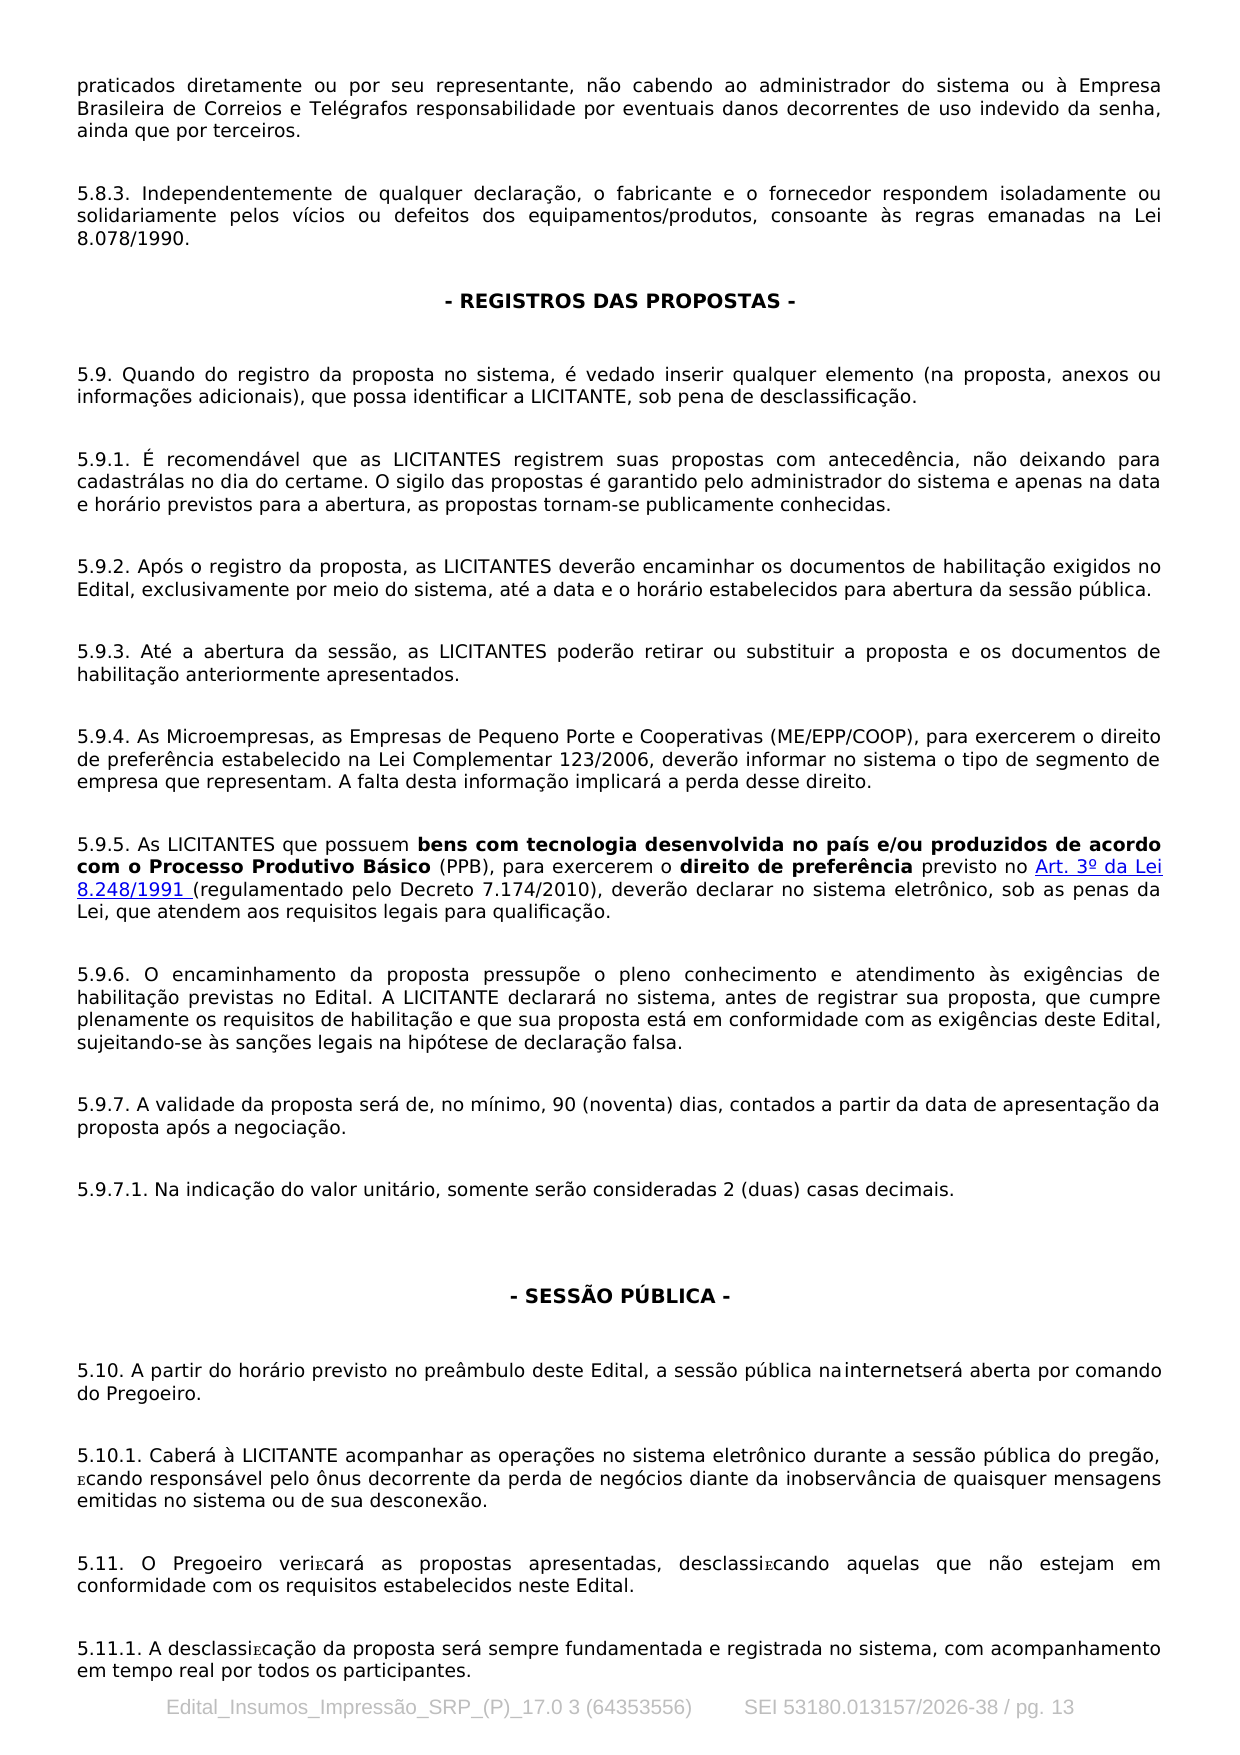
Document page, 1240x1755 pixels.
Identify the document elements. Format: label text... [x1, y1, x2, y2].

text 5.9.5. As LICITANTES que possuem bens com tecnologia desenvolvida no país e/ou produzidos de acordo com o Processo Produtivo Básico (PPB), para exercerem o direito de preferência previsto no Art. 3º da Lei 8.248/1991 (regulamentado pelo Decreto 7.174/2010), deverão declarar no sistema eletrônico, sob as penas da Lei, que atendem aos requisitos legais para qualificação. [77, 834, 1162, 923]
text 5.11. O Pregoeiro vericará as propostas apresentadas, desclassicando aquelas que não estejam em conformidade com os requisitos estabelecidos neste Edital. [77, 1553, 1162, 1597]
text 5.10.1. Caberá à LICITANTE acompanhar as operações no sistema eletrônico durante a sessão pública do pregão, cando responsável pelo ônus decorrente da perda de negócios diante da inobservância de quaisquer mensagens emitidas no sistema ou de sua desconexão. [77, 1445, 1162, 1512]
text 5.11.1. A desclassicação da proposta será sempre fundamentada e registrada no sistema, com acompanhamento em tempo real por todos os participantes. [77, 1638, 1162, 1682]
text 5.9.6. O encaminhamento da proposta pressupõe o pleno conhecimento e atendimento às exigências de habilitação previstas no Edital. A LICITANTE declarará no sistema, antes de registrar sua proposta, que cumpre plenamente os requisitos de habilitação e que sua proposta está em conformidade com as exigências deste Edital, sujeitando-se às sanções legais na hipótese de declaração falsa. [77, 964, 1162, 1053]
text 5.9.7.1. Na indicação do valor unitário, somente serão consideradas 2 (duas) casas decimais. [77, 1179, 1162, 1201]
text 5.9. Quando do registro da proposta no sistema, é vedado inserir qualquer elemento (na proposta, anexos ou informações adicionais), que possa identificar a LICITANTE, sob pena de desclassificação. [77, 363, 1162, 408]
text 5.9.1. É recomendável que as LICITANTES registrem suas propostas com antecedência, não deixando para cadastrálas no dia do certame. O sigilo das propostas é garantido pelo administrador do sistema e apenas na data e horário previstos para a abertura, as propostas tornam-se publicamente conhecidas. [77, 449, 1162, 516]
text 5.9.7. A validade da proposta será de, no mínimo, 90 (noventa) dias, contados a partir da data de apresentação da proposta após a negociação. [77, 1094, 1162, 1139]
subtitle - SESSÃO PÚBLICA - [78, 1286, 1162, 1309]
text 5.9.4. As Microempresas, as Empresas de Pequeno Porte e Cooperativas (ME/EPP/COOP), para exercerem o direito de preferência estabelecido na Lei Complementar 123/2006, deverão informar no sistema o tipo de segmento de empresa que representam. A falta desta informação implicará a perda desse direito. [77, 726, 1162, 793]
text 5.10. A partir do horário previsto no preâmbulo deste Edital, a sessão pública nainternetserá aberta por comando do Pregoeiro. [77, 1359, 1162, 1404]
text 5.9.2. Após o registro da proposta, as LICITANTES deverão encaminhar os documentos de habilitação exigidos no Edital, exclusivamente por meio do sistema, até a data e o horário estabelecidos para abertura da sessão pública. [77, 556, 1162, 601]
text 5.8.3. Independentemente de qualquer declaração, o fabricante e o fornecedor respondem isoladamente ou solidariamente pelos vícios ou defeitos dos equipamentos/produtos, consoante às regras emanadas na Lei 8.078/1990. [77, 183, 1162, 249]
text praticados diretamente ou por seu representante, não cabendo ao administrador do sistema ou à Empresa Brasileira de Correios e Telégrafos responsabilidade por eventuais danos decorrentes de uso indevido da senha, ainda que por terceiros. [77, 75, 1162, 142]
subtitle - REGISTROS DAS PROPOSTAS - [78, 290, 1162, 313]
text 5.9.3. Até a abertura da sessão, as LICITANTES poderão retirar ou substituir a proposta e os documentos de habilitação anteriormente apresentados. [77, 641, 1162, 686]
